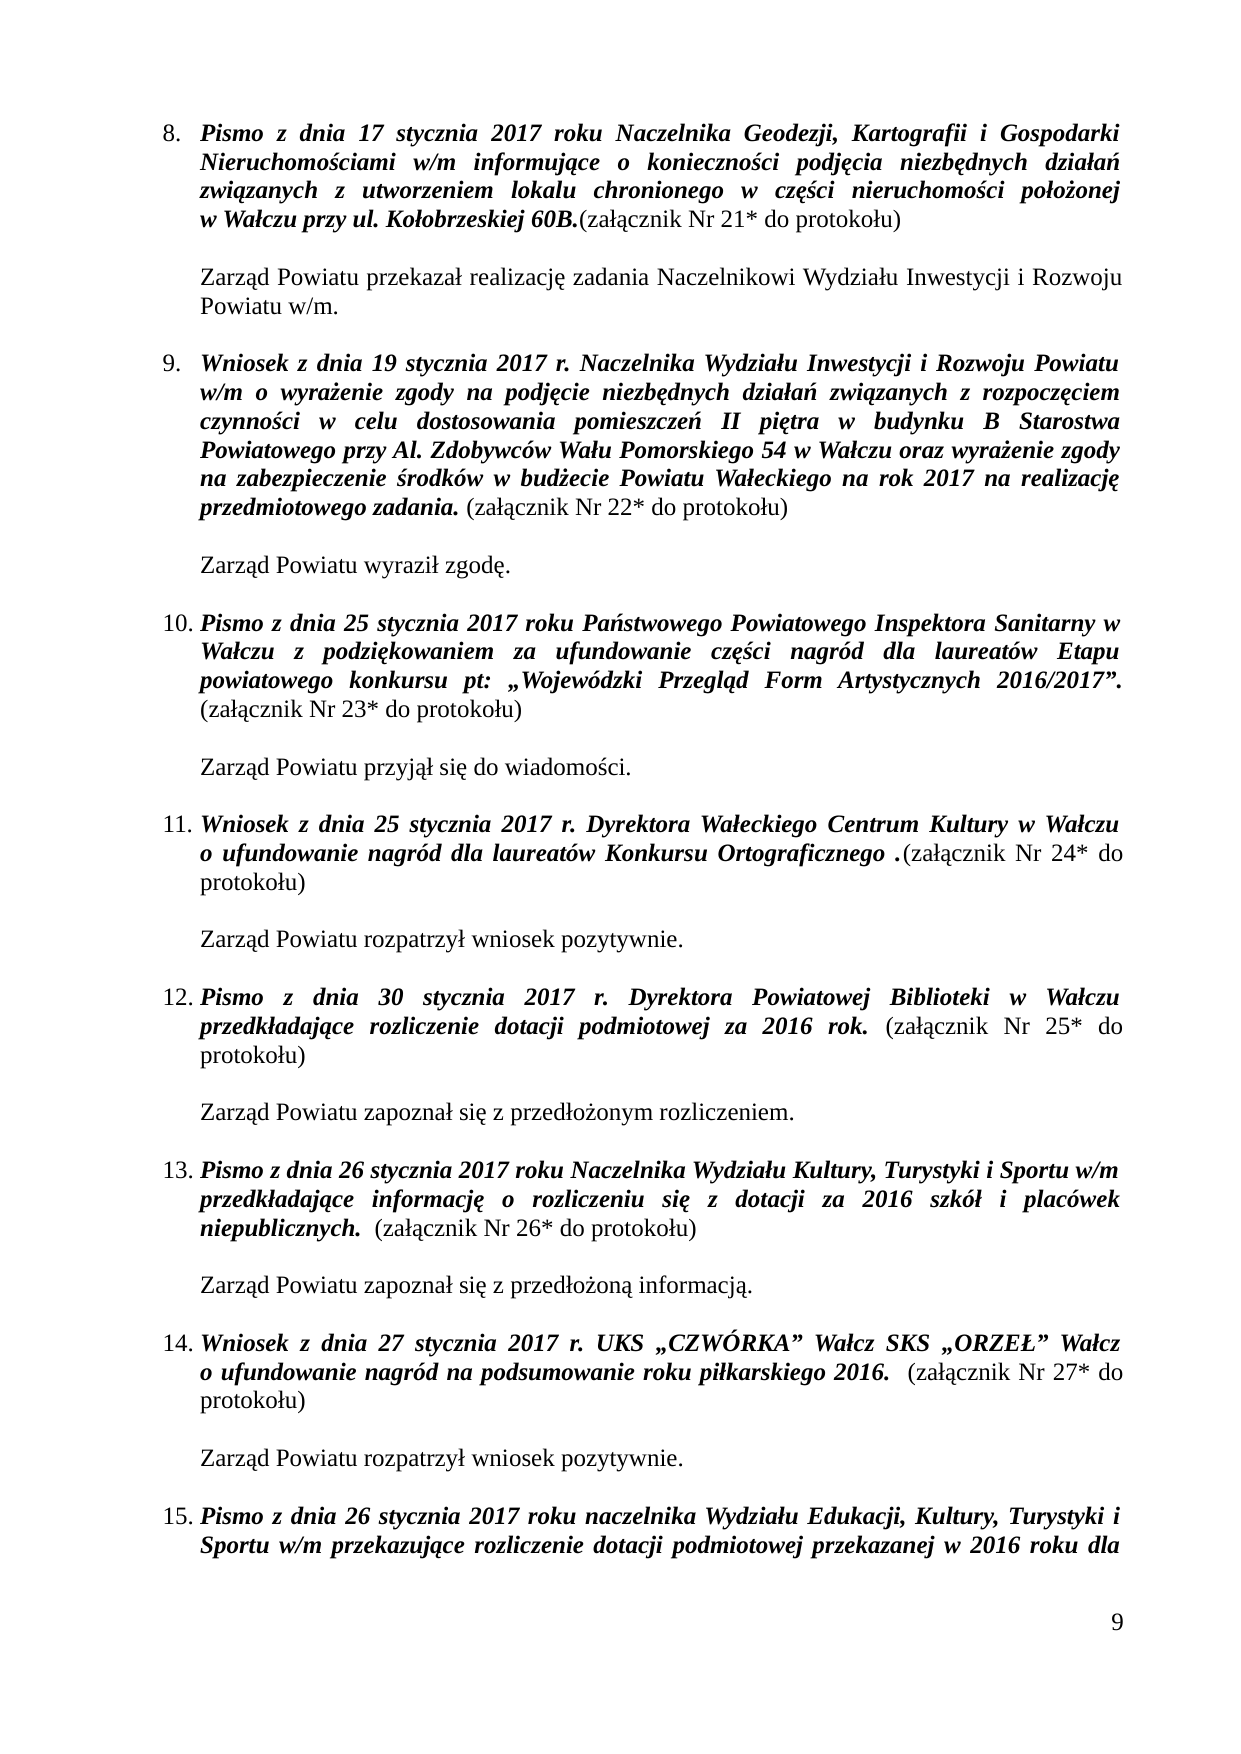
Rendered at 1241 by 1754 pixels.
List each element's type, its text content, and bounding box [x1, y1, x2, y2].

list Zarząd Powiatu rozpatrzył wniosek pozytywnie. [162, 1443, 1123, 1472]
list Wniosek z dnia 27 stycznia 2017 r. UKS „CZWÓRKA” Wałcz SKS „ORZEŁ” Wałcz o ufundowanie nagród na podsumowanie roku piłkarskiego 2016. (załącznik Nr 27* do protokołu) [162, 1328, 1123, 1414]
list Pismo z dnia 17 stycznia 2017 roku Naczelnika Geodezji, Kartografii i Gospodarki Nieruchomościami w/m informujące o konieczności podjęcia niezbędnych działań związanych z utworzeniem lokalu chronionego w części nieruchomości położonej w Wałczu przy ul. Kołobrzeskiej 60B.(załącznik Nr 21* do protokołu) [162, 118, 1123, 233]
list Zarząd Powiatu wyraził zgodę. [162, 550, 1123, 579]
list Pismo z dnia 26 stycznia 2017 roku naczelnika Wydziału Edukacji, Kultury, Turystyki i Sportu w/m przekazujące rozliczenie dotacji podmiotowej przekazanej w 2016 roku dla [162, 1501, 1123, 1558]
list Pismo z dnia 26 stycznia 2017 roku Naczelnika Wydziału Kultury, Turystyki i Sportu w/m przedkładające informację o rozliczeniu się z dotacji za 2016 szkół i placówek niepublicznych. (załącznik Nr 26* do protokołu) [162, 1155, 1123, 1241]
list Pismo z dnia 30 stycznia 2017 r. Dyrektora Powiatowej Biblioteki w Wałczu przedkładające rozliczenie dotacji podmiotowej za 2016 rok. (załącznik Nr 25* do protokołu) [162, 982, 1123, 1068]
list Zarząd Powiatu zapoznał się z przedłożoną informacją. [162, 1270, 1123, 1299]
list Wniosek z dnia 19 stycznia 2017 r. Naczelnika Wydziału Inwestycji i Rozwoju Powiatu w/m o wyrażenie zgody na podjęcie niezbędnych działań związanych z rozpoczęciem czynności w celu dostosowania pomieszczeń II piętra w budynku B Starostwa Powiatowego przy Al. Zdobywców Wału Pomorskiego 54 w Wałczu oraz wyrażenie zgody na zabezpieczenie środków w budżecie Powiatu Wałeckiego na rok 2017 na realizację przedmiotowego zadania. (załącznik Nr 22* do protokołu) [162, 348, 1123, 521]
list Zarząd Powiatu przyjął się do wiadomości. [162, 752, 1123, 780]
list Pismo z dnia 25 stycznia 2017 roku Państwowego Powiatowego Inspektora Sanitarny w Wałczu z podziękowaniem za ufundowanie części nagród dla laureatów Etapu powiatowego konkursu pt: „Wojewódzki Przegląd Form Artystycznych 2016/2017”. (załącznik Nr 23* do protokołu) [162, 608, 1123, 723]
list Zarząd Powiatu przekazał realizację zadania Naczelnikowi Wydziału Inwestycji i Rozwoju Powiatu w/m. [162, 262, 1123, 319]
list Wniosek z dnia 25 stycznia 2017 r. Dyrektora Wałeckiego Centrum Kultury w Wałczu o ufundowanie nagród dla laureatów Konkursu Ortograficznego .(załącznik Nr 24* do protokołu) [162, 809, 1123, 896]
list Zarząd Powiatu rozpatrzył wniosek pozytywnie. [162, 924, 1123, 953]
list Zarząd Powiatu zapoznał się z przedłożonym rozliczeniem. [162, 1097, 1123, 1126]
